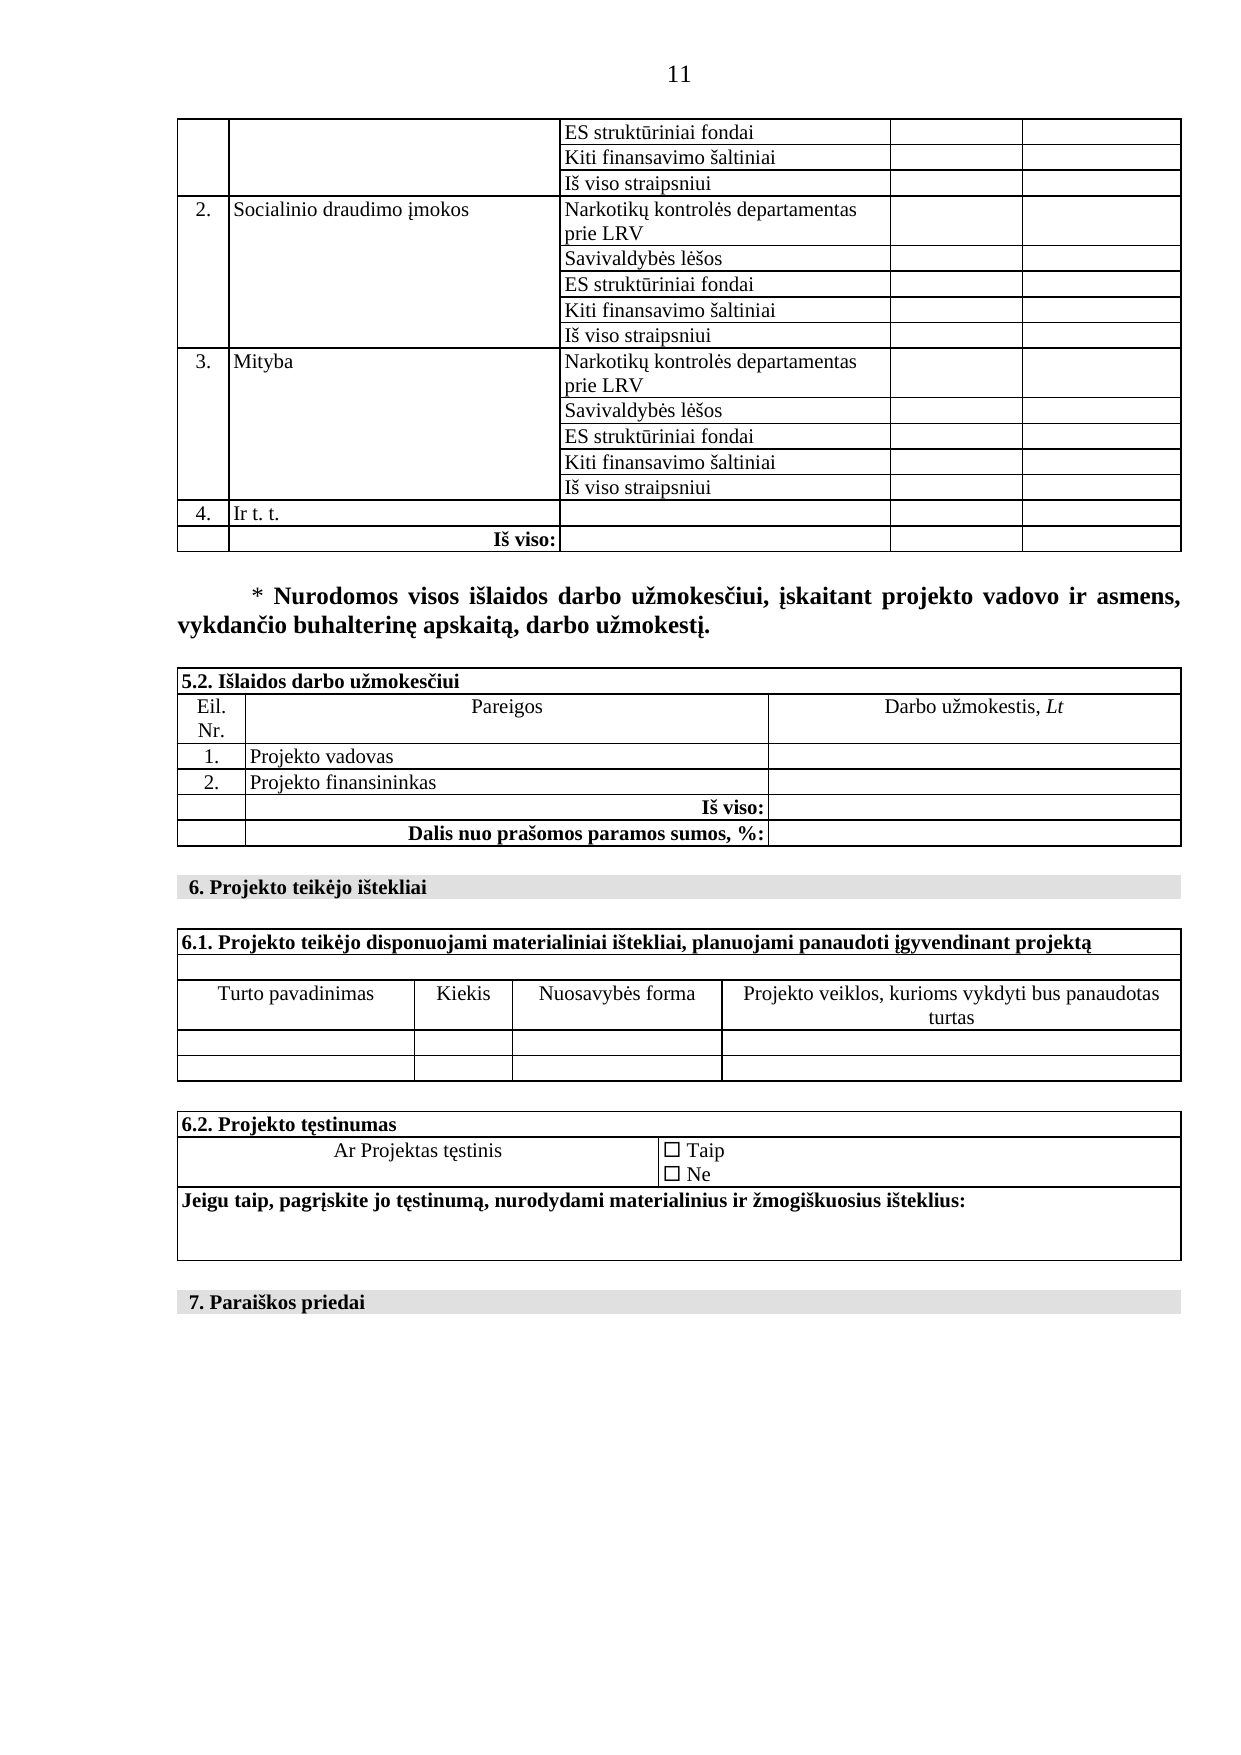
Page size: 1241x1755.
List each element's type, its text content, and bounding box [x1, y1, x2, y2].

table_cell [1018, 501, 1022, 525]
table_cell [410, 1056, 414, 1080]
table_cell Darbo užmokestis, Lt [769, 695, 1180, 742]
table_cell [891, 349, 1022, 397]
table_cell [1023, 475, 1027, 499]
table_cell 2. [241, 770, 245, 794]
table_cell [886, 527, 890, 551]
table_cell [1023, 323, 1027, 347]
table_cell [891, 197, 1022, 245]
table_cell [769, 770, 773, 794]
table_cell [1018, 171, 1022, 195]
text * Nurodomos visos išlaidos darbo užmokesčiui, įskaitant projekto vadovo ir asmens, vykdančio buhalterinę apskaitą, darbo užmokestį. [177, 581, 1181, 638]
table_cell [1023, 120, 1027, 144]
table_cell [1023, 298, 1027, 322]
table_cell [415, 1031, 419, 1055]
table_cell [241, 795, 245, 819]
table_cell [769, 821, 773, 845]
table_cell [1023, 272, 1027, 296]
table_cell [1018, 475, 1022, 499]
table_cell [886, 501, 890, 525]
table_cell [1018, 450, 1022, 474]
table_cell Turto pavadinimas [178, 981, 414, 1029]
table_cell Eil. Nr. [241, 695, 245, 742]
table_cell [1023, 501, 1027, 525]
table_cell [1018, 272, 1022, 296]
table_cell [1018, 527, 1022, 551]
table_cell [1018, 246, 1022, 270]
table_cell [1018, 424, 1022, 448]
table_cell [1023, 424, 1027, 448]
table_cell [1023, 527, 1027, 551]
table_cell [1023, 450, 1027, 474]
table_cell [508, 1031, 512, 1055]
table_cell [178, 120, 228, 195]
table_cell [1023, 246, 1027, 270]
table_cell [1018, 145, 1022, 169]
table_cell [508, 1056, 512, 1080]
table_cell [769, 744, 773, 768]
table_cell Mityba [230, 349, 559, 499]
table_cell 2. [178, 197, 228, 347]
table_cell Pareigos [246, 695, 768, 742]
table_cell [410, 1031, 414, 1055]
table_cell [241, 821, 245, 845]
table_cell [230, 120, 559, 195]
table_cell [1018, 298, 1022, 322]
table_header 6. Projekto teikėjo ištekliai [177, 875, 1181, 899]
table_cell [1018, 120, 1022, 144]
table_cell [1023, 349, 1180, 397]
table_cell [1018, 323, 1022, 347]
table_cell Socialinio draudimo įmokos [230, 197, 559, 347]
table_cell [415, 1056, 419, 1080]
table_cell 1. [241, 744, 245, 768]
table_cell Ar Projektas tęstinis [178, 1138, 658, 1186]
table_cell 3. [178, 349, 228, 499]
table_cell [769, 795, 773, 819]
table_cell Kiekis [415, 981, 512, 1029]
table_cell [1023, 145, 1027, 169]
table_cell [1023, 398, 1027, 422]
table_cell [1018, 398, 1022, 422]
table_cell [1023, 171, 1027, 195]
table_header 7. Paraiškos priedai [177, 1290, 1181, 1314]
table_cell [1023, 197, 1180, 245]
table_cell Nuosavybės forma [513, 981, 721, 1029]
